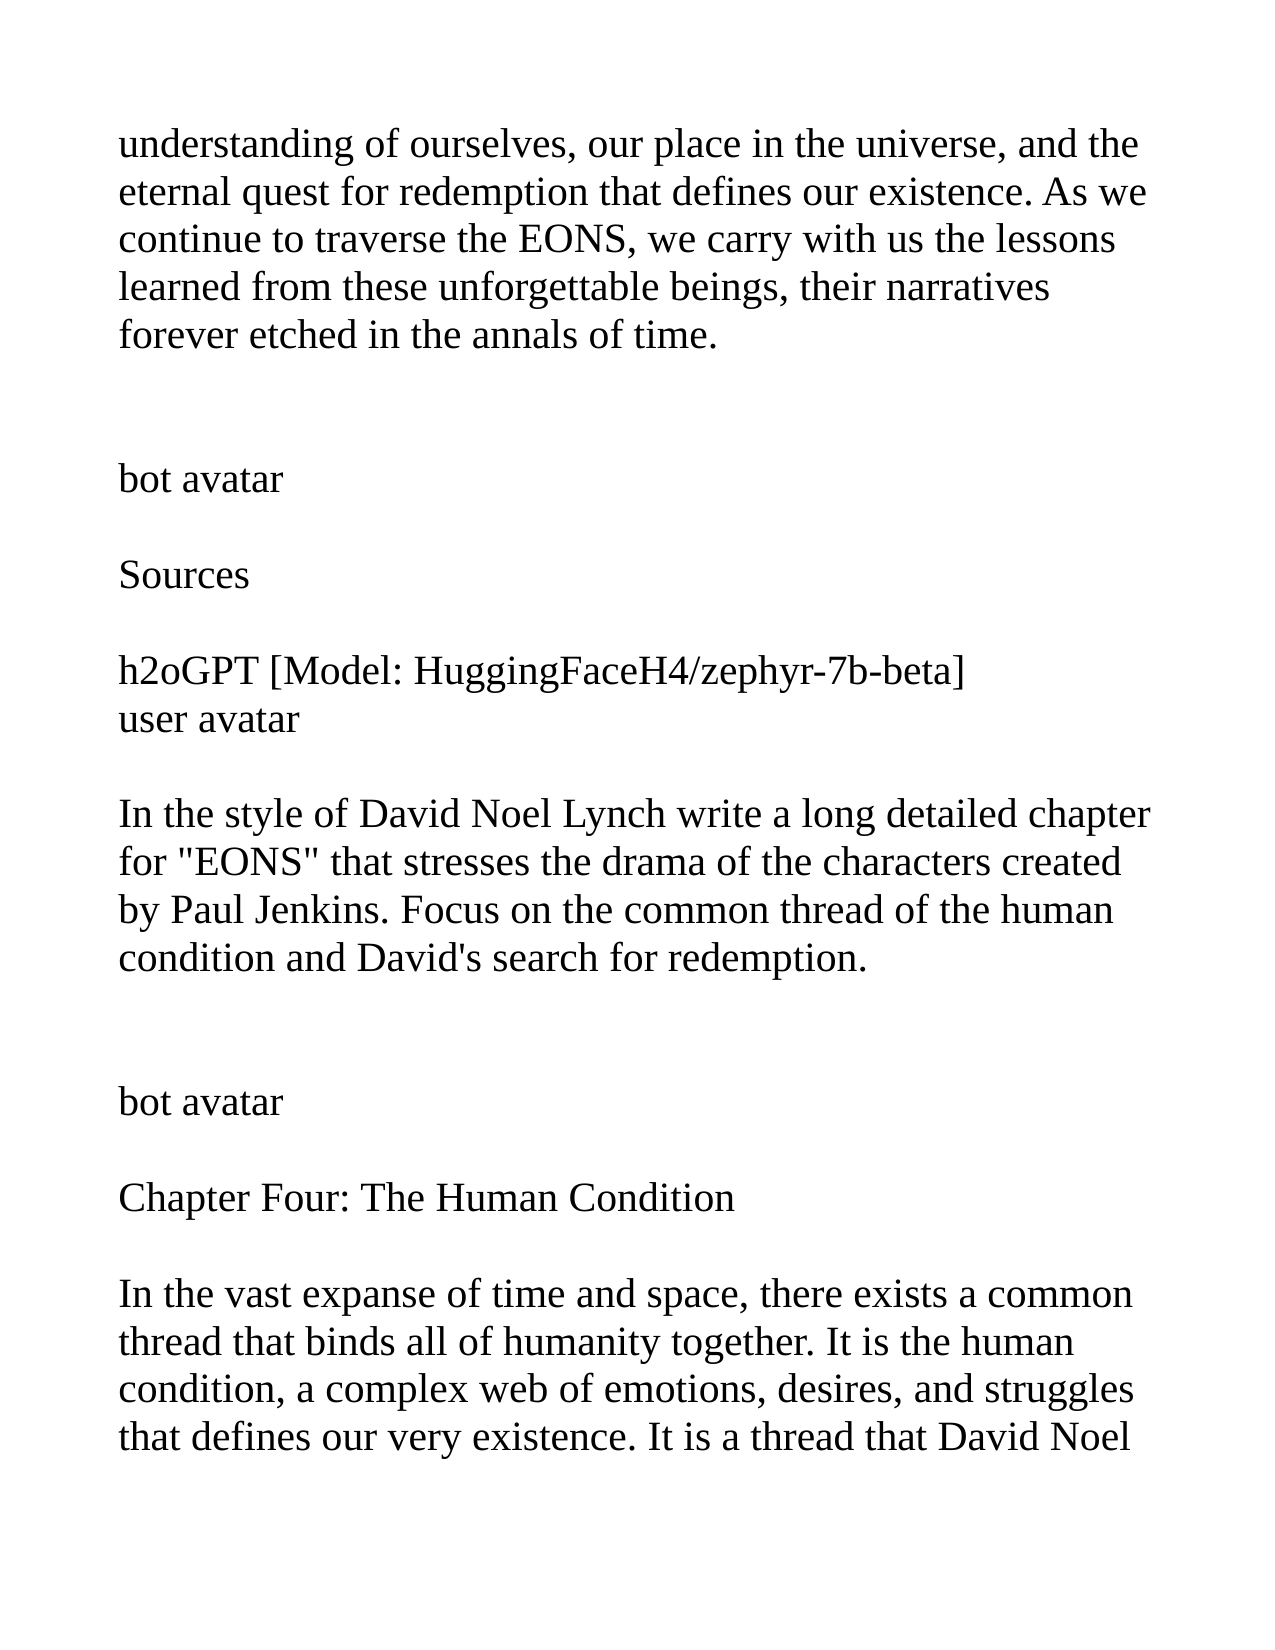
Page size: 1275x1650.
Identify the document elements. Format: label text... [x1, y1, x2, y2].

text bot avatar [118, 453, 1157, 501]
text Chapter Four: The Human Condition [118, 1172, 1157, 1220]
text understanding of ourselves, our place in the universe, and the eternal quest for redemption that defines our existence. As we continue to traverse the EONS, we carry with us the lessons learned from these unforgettable beings, their narratives forever etched in the annals of time. [118, 118, 1157, 358]
text bot avatar [118, 1076, 1157, 1124]
text In the style of David Noel Lynch write a long detailed chapter for "EONS" that stresses the drama of the characters created by Paul Jenkins. Focus on the common thread of the human condition and David's search for redemption. [118, 789, 1157, 981]
text h2oGPT [Model: HuggingFaceH4/zephyr-7b-beta] [118, 645, 1157, 693]
text Sources [118, 549, 1157, 597]
text In the vast expanse of time and space, there exists a common thread that binds all of humanity together. It is the human condition, a complex web of emotions, desires, and struggles that defines our very existence. It is a thread that David Noel [118, 1268, 1157, 1460]
text user avatar [118, 693, 1157, 741]
